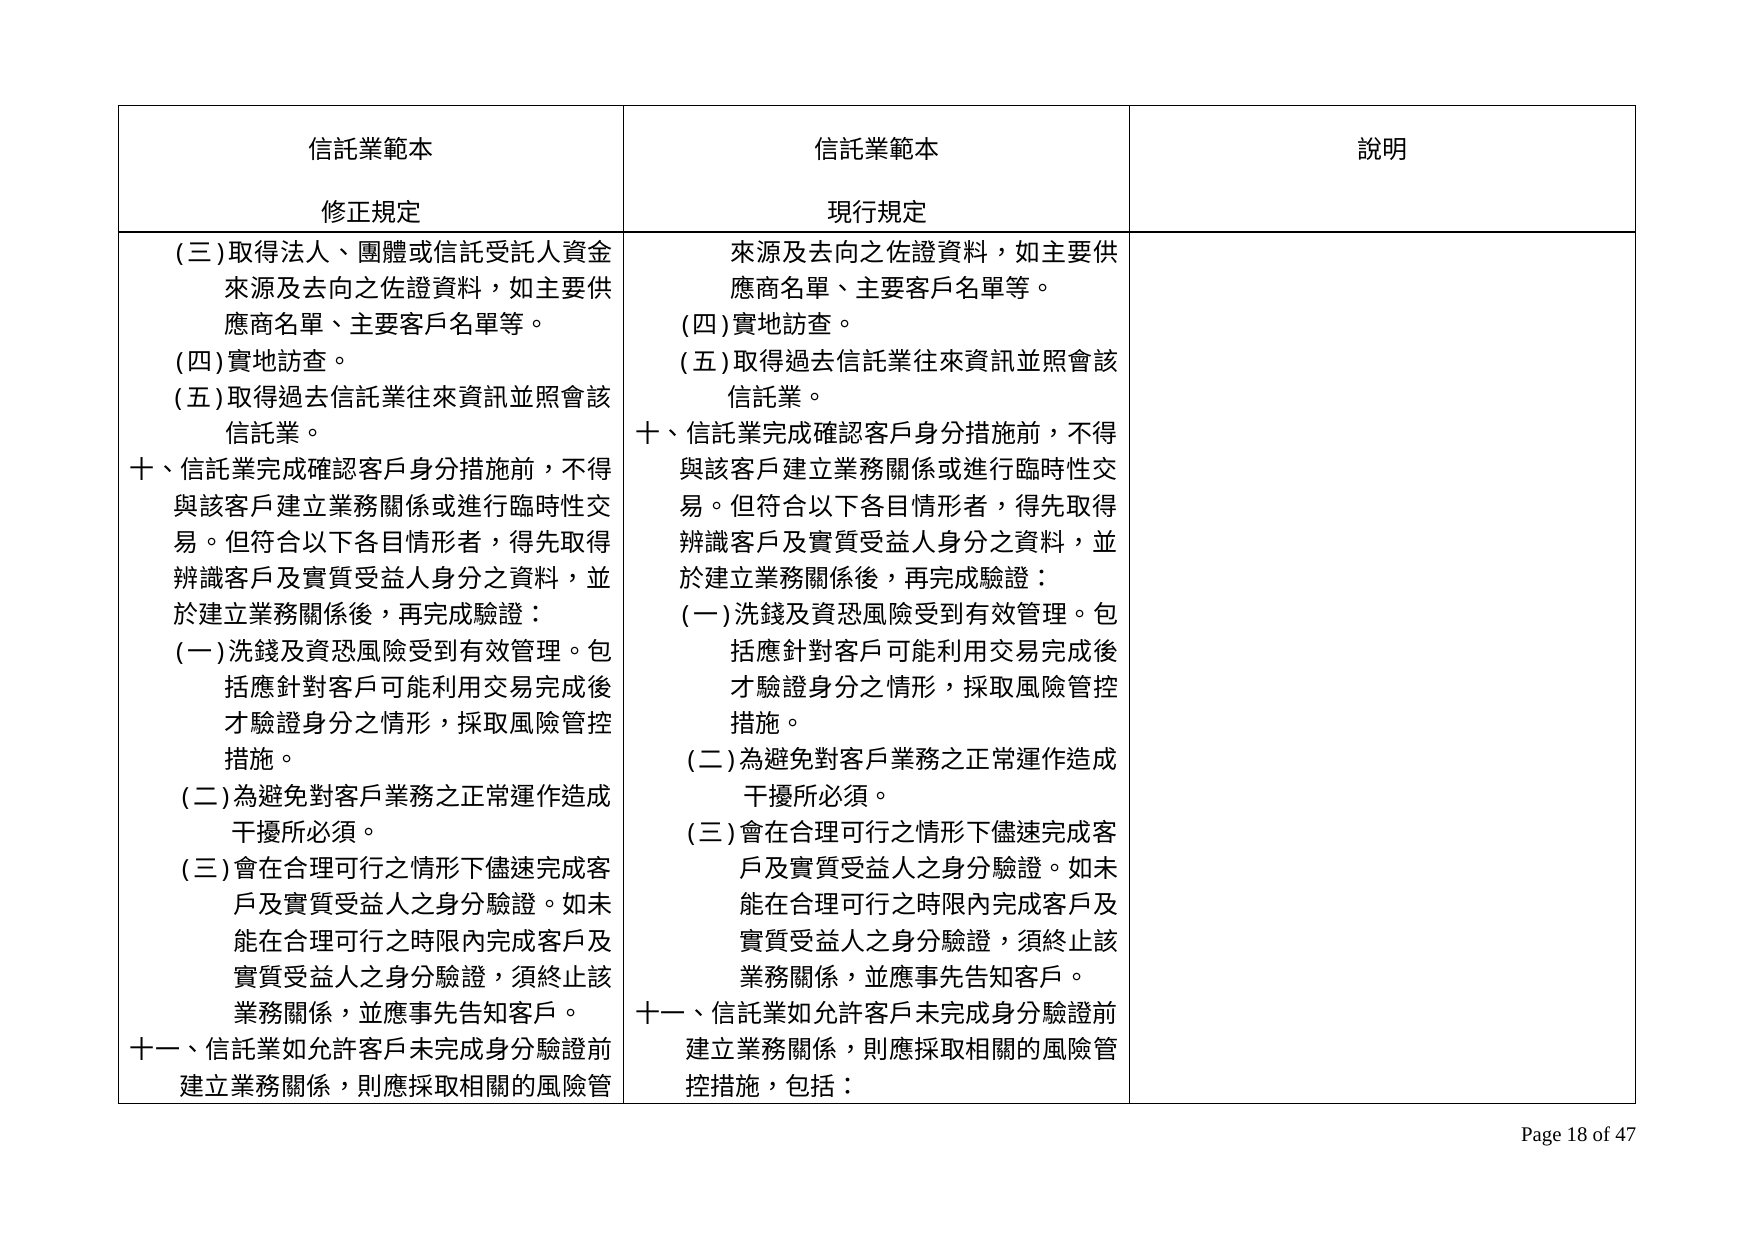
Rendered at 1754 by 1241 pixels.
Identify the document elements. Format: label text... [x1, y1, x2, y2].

table_cell (三)取得法人、團體或信託受託人資金來源及去向之佐證資料，如主要供應商名單、主要客戶名單等。 (四)實地訪查。 (五)取得過去信託業往來資訊並照會該信託業。 十、信託業完成確認客戶身分措施前，不得與該客戶建立業務關係或進行臨時性交易。但符合以下各目情形者，得先取得辨識客戶及實質受益人身分之資料，並於建立業務關係後，再完成驗證： (一)洗錢及資恐風險受到有效管理。包括應針對客戶可能利用交易完成後才驗證身分之情形，採取風險管控措施。 (二)為避免對客戶業務之正常運作造成干擾所必須。 (三)會在合理可行之情形下儘速完成客戶及實質受益人之身分驗證。如未能在合理可行之時限內完成客戶及實質受益人之身分驗證，須終止該業務關係，並應事先告知客戶。 十一、信託業如允許客戶未完成身分驗證前建立業務關係，則應採取相關的風險管 [119, 233, 623, 1102]
table_header 說明 [1130, 106, 1635, 231]
table_header 信託業範本 修正規定 [119, 106, 623, 231]
table_cell 來源及去向之佐證資料，如主要供應商名單、主要客戶名單等。 (四)實地訪查。 (五)取得過去信託業往來資訊並照會該信託業。 十、信託業完成確認客戶身分措施前，不得與該客戶建立業務關係或進行臨時性交易。但符合以下各目情形者，得先取得辨識客戶及實質受益人身分之資料，並於建立業務關係後，再完成驗證： (一)洗錢及資恐風險受到有效管理。包括應針對客戶可能利用交易完成後才驗證身分之情形，採取風險管控措施。 (二)為避免對客戶業務之正常運作造成干擾所必須。 (三)會在合理可行之情形下儘速完成客戶及實質受益人之身分驗證。如未能在合理可行之時限內完成客戶及實質受益人之身分驗證，須終止該業務關係，並應事先告知客戶。 十一、信託業如允許客戶未完成身分驗證前建立業務關係，則應採取相關的風險管控措施，包括： [624, 233, 1129, 1102]
table_cell [1130, 233, 1635, 1102]
table_header 信託業範本 現行規定 [624, 106, 1129, 231]
